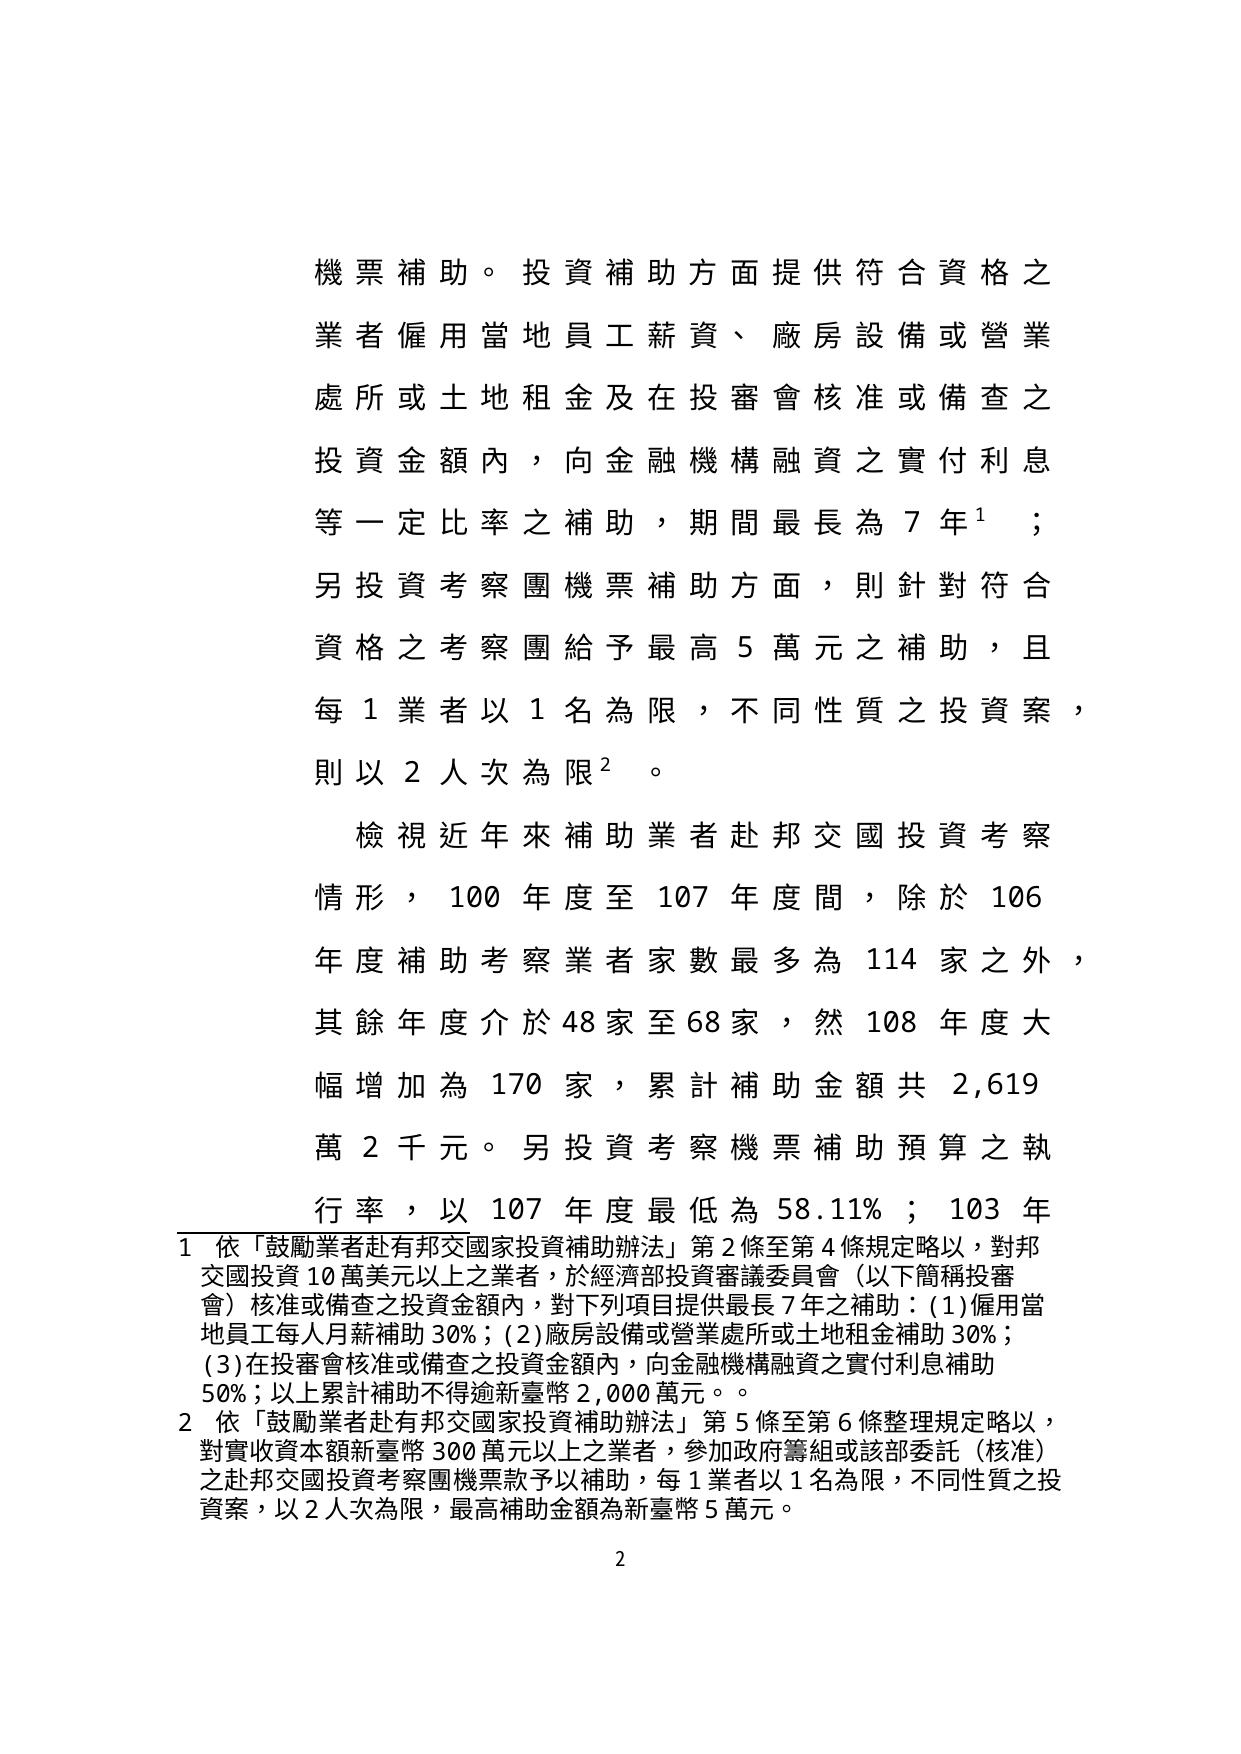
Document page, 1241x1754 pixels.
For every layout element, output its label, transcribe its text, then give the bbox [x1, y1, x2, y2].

text 依「鼓勵業者赴有邦交國家投資補助辦法」第2條至第4條規定略以，對邦交國投資10萬美元以上之業者，於經濟部投資審議委員會（以下簡稱投審會）核准或備查之投資金額內，對下列項目提供最長7年之補助：(1)僱用當地員工每人月薪補助30%；(2)廠房設備或營業處所或土地租金補助30%；(3)在投審會核准或備查之投資金額內，向金融機構融資之實付利息補助50%；以上累計補助不得逾新臺幣2,000萬元。。 [177, 1233, 1063, 1408]
text 檢視近年來補助業者赴邦交國投資考察情形，100年度至107年度間，除於106年度補助考察業者家數最多為114家之外，其餘年度介於48家至68家，然108年度大幅增加為170家，累計補助金額共2,619萬2千元。另投資考察機票補助預算之執行率，以107年度最低為58.11%；103年度至106年度皆逾8成7，100年度至102年度及108年度則因業者參團踴躍，投資考察機票補助款決算數皆逾預算數；惟經各業者組團考察後，各該年度實際赴邦交國投資之業者僅介於3家至6家，投資補助預算之執行率僅於102年度、104年度、107年度及108年度逾8成；又其中屬首次申請赴邦交國投資補助之業者，以100年度之2家為最高，其後年度皆維持1家申請，104年度及105年度則皆未有首次申請投資補助之業者，至108年度補助考察業者家數雖為100年度以來最高，為170家，然亦僅有一家業者首次申請投資補助，占比為0.59%（詳表1）。另業者考察之國家自100年度至108年度共計34個國家，然實際投資標的僅及於薩爾瓦多、宏都拉斯、史瓦濟蘭（107年更名為史瓦帝尼）及索羅門群島等4個國家，部分國家如尼加拉瓜年年皆組團前往考察，惟未有業者實際前往投資；其他國家如索羅門群島於105年度以前皆未有考察團前往，惟103年度至105年度卻皆有業者願意前往投資（詳表2）。 [271, 792, 1058, 1229]
text 為增進我國與邦交國之經貿發展及外交關係，鼓勵業者赴邦交國投資，外交部訂定「鼓勵業者赴有邦交國家投資補助辦法」辦理對業者之投資補助及投資考察團機票補助。投資補助方面提供符合資格之業者僱用當地員工薪資、廠房設備或營業處所或土地租金及在投審會核准或備查之投資金額內，向金融機構融資之實付利息等一定比率之補助，期間最長為7年；另投資考察團機票補助方面，則針對符合資格之考察團給予最高5萬元之補助，且每1業者以1名為限，不同性質之投資案，則以2人次為限。 [271, 229, 1058, 792]
text 依「鼓勵業者赴有邦交國家投資補助辦法」第5條至第6條整理規定略以，對實收資本額新臺幣300萬元以上之業者，參加政府籌組或該部委託（核准）之赴邦交國投資考察團機票款予以補助，每1業者以1名為限，不同性質之投資案，以2人次為限，最高補助金額為新臺幣5萬元。 [177, 1408, 1063, 1525]
